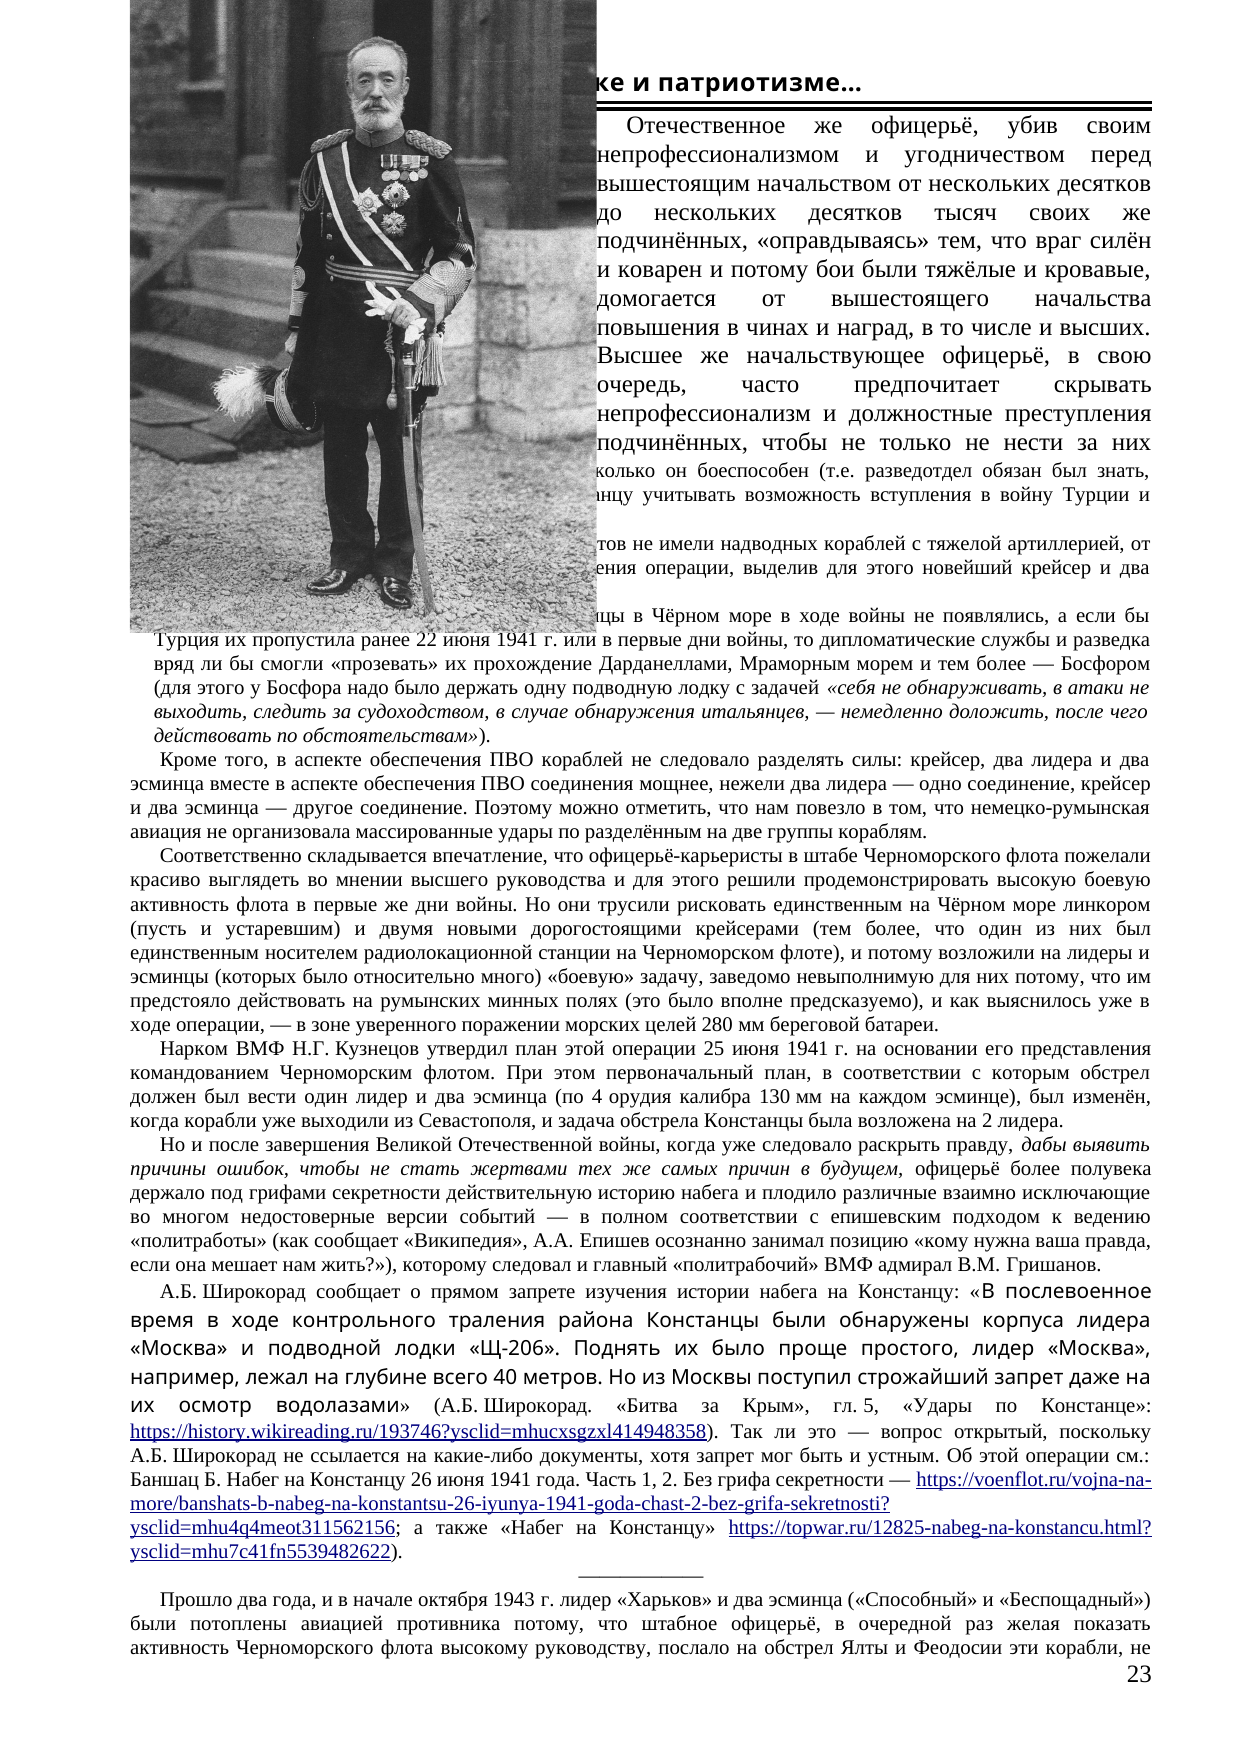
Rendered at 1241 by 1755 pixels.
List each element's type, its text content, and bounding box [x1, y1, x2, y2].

list Румыния и Болгария в составе своих флотов не имели надводных кораблей с тяжелой артиллерией, от которых надо было бы защищать район проведения операции, выделив для этого новейший крейсер и два эсминца для его сопровождения. [597, 531, 1152, 603]
text Нарком ВМФ Н.Г. Кузнецов утвердил план этой операции 25 июня 1941 г. на основании его представления командованием Черноморским флотом. При этом первоначальный план, в соответствии с которым обстрел должен был вести один лидер и два эсминца (по 4 орудия калибра 130 мм на каждом эсминце), был изменён, когда корабли уже выходили из Севастополя, и задача обстрела Констанцы была возложена на 2 лидера. [130, 1036, 1152, 1132]
text Ещё один вопрос связан с тем обстоятельством, что в 1941 г. «Явуз» проходил модернизацию, сроки проведения которой мы по интернету установить не смогли, но в 1941 г. разведотдел Черноморского флота обязан был знать, где находится «Явуз» и насколько он боеспособен (т.е. разведотдел обязан был знать, следует ли при планировании набега на Констанцу учитывать возможность вступления в войну Турции и возможные действия «Явуза» в Чёрном море); [597, 458, 1152, 531]
text Прошло два года, и в начале октября 1943 г. лидер «Харьков» и два эсминца («Способный» и «Беспощадный») были потоплены авиацией противника потому, что штабное офицерьё, в очередной раз желая показать активность Черноморского флота высокому руководству, послало на обстрел Ялты и Феодосии эти корабли, не [130, 1587, 1152, 1659]
text Отечественное же офицерьё, убив своим непрофессионализмом и угодничеством перед вышестоящим начальством от нескольких десятков до нескольких десятков тысяч своих же подчинённых, «оправдываясь» тем, что враг силён и коварен и потому бои были тяжёлые и кровавые, домогается от вышестоящего начальства повышения в чинах и наград, в то числе и высших. Высшее же начальствующее офицерьё, в свою очередь, часто предпочитает скрывать непрофессионализм и должностные преступления подчинённых, чтобы не только не нести за них [597, 111, 1152, 456]
text Но и после завершения Великой Отечественной войны, когда уже следовало раскрыть правду, дабы выявить причины ошибок, чтобы не стать жертвами тех же самых причин в будущем, офицерьё более полувека держало под грифами секретности действительную историю набега и плодило различные взаимно исключающие во многом недостоверные версии событий — в полном соответствии с епишевским подходом к ведению «политработы» (как сообщает «Википедия», А.А. Епишев осознанно занимал позицию «кому нужна ваша правда, если она мешает нам жить?»), которому следовал и главный «политрабочий» ВМФ адмирал В.М. Гришанов. [130, 1132, 1152, 1276]
text —————— [130, 1563, 1152, 1587]
text А.Б. Широкорад сообщает о прямом запрете изучения истории набега на Констанцу: «В послевоенное время в ходе контрольного траления района Констанцы были обнаружены корпуса лидера «Москва» и подводной лодки «Щ-206». Поднять их было проще простого, лидер «Москва», например, лежал на глубине всего 40 метров. Но из Москвы поступил строжайший запрет даже на их осмотр водолазами» (А.Б. Широкорад. «Битва за Крым», гл. 5, «Удары по Констанце»: https://history.wikireading.ru/193746?ysclid=mhucxsgzxl414948358). Так ли это — вопрос открытый, поскольку А.Б. Широкорад не ссылается на какие-либо документы, хотя запрет мог быть и устным. Об этой операции см.: Баншац Б. Набег на Констанцу 26 июня 1941 года. Часть 1, 2. Без грифа секретности — https://voenflot.ru/vojna-na-more/banshats-b-nabeg-na-konstantsu-26-iyunya-1941-goda-chast-2-bez-grifa-sekretnosti?ysclid=mhu4q4meot311562156; а также «Набег на Констанцу» https://topwar.ru/12825-nabeg-na-konstancu.html?ysclid=mhu7c41fn5539482622). [130, 1276, 1152, 1563]
text Кроме того, в аспекте обеспечения ПВО кораблей не следовало разделять силы: крейсер, два лидера и два эсминца вместе в аспекте обеспечения ПВО соединения мощнее, нежели два лидера — одно соединение, крейсер и два эсминца — другое соединение. Поэтому можно отметить, что нам повезло в том, что немецко-румынская авиация не организовала массированные удары по разделённым на две группы кораблям. [130, 747, 1152, 843]
list Итальянские линкоры, крейсера и эсминцы в Чёрном море в ходе войны не появлялись, а если бы Турция их пропустила ранее 22 июня 1941 г. или в первые дни войны, то дипломатические службы и разведка вряд ли бы смогли «прозевать» их прохождение Дарданеллами, Мраморным морем и тем более — Босфором (для этого у Босфора надо было держать одну подводную лодку с задачей «себя не обнаруживать, в атаки не выходить, следить за судоходством, в случае обнаружения итальянцев, — немедленно доложить, после чего действовать по обстоятельствам»). [153, 603, 1152, 747]
text Соответственно складывается впечатление, что офицерьё-карьеристы в штабе Черноморского флота пожелали красиво выглядеть во мнении высшего руководства и для этого решили продемонстрировать высокую боевую активность флота в первые же дни войны. Но они трусили рисковать единственным на Чёрном море линкором (пусть и устаревшим) и двумя новыми дорогостоящими крейсерами (тем более, что один из них был единственным носителем радиолокационной станции на Черноморском флоте), и потому возложили на лидеры и эсминцы (которых было относительно много) «боевую» задачу, заведомо невыполнимую для них потому, что им предстояло действовать на румынских минных полях (это было вполне предсказуемо), и как выяснилось уже в ходе операции, — в зоне уверенного поражении морских целей 280 мм береговой батареи. [130, 843, 1152, 1036]
